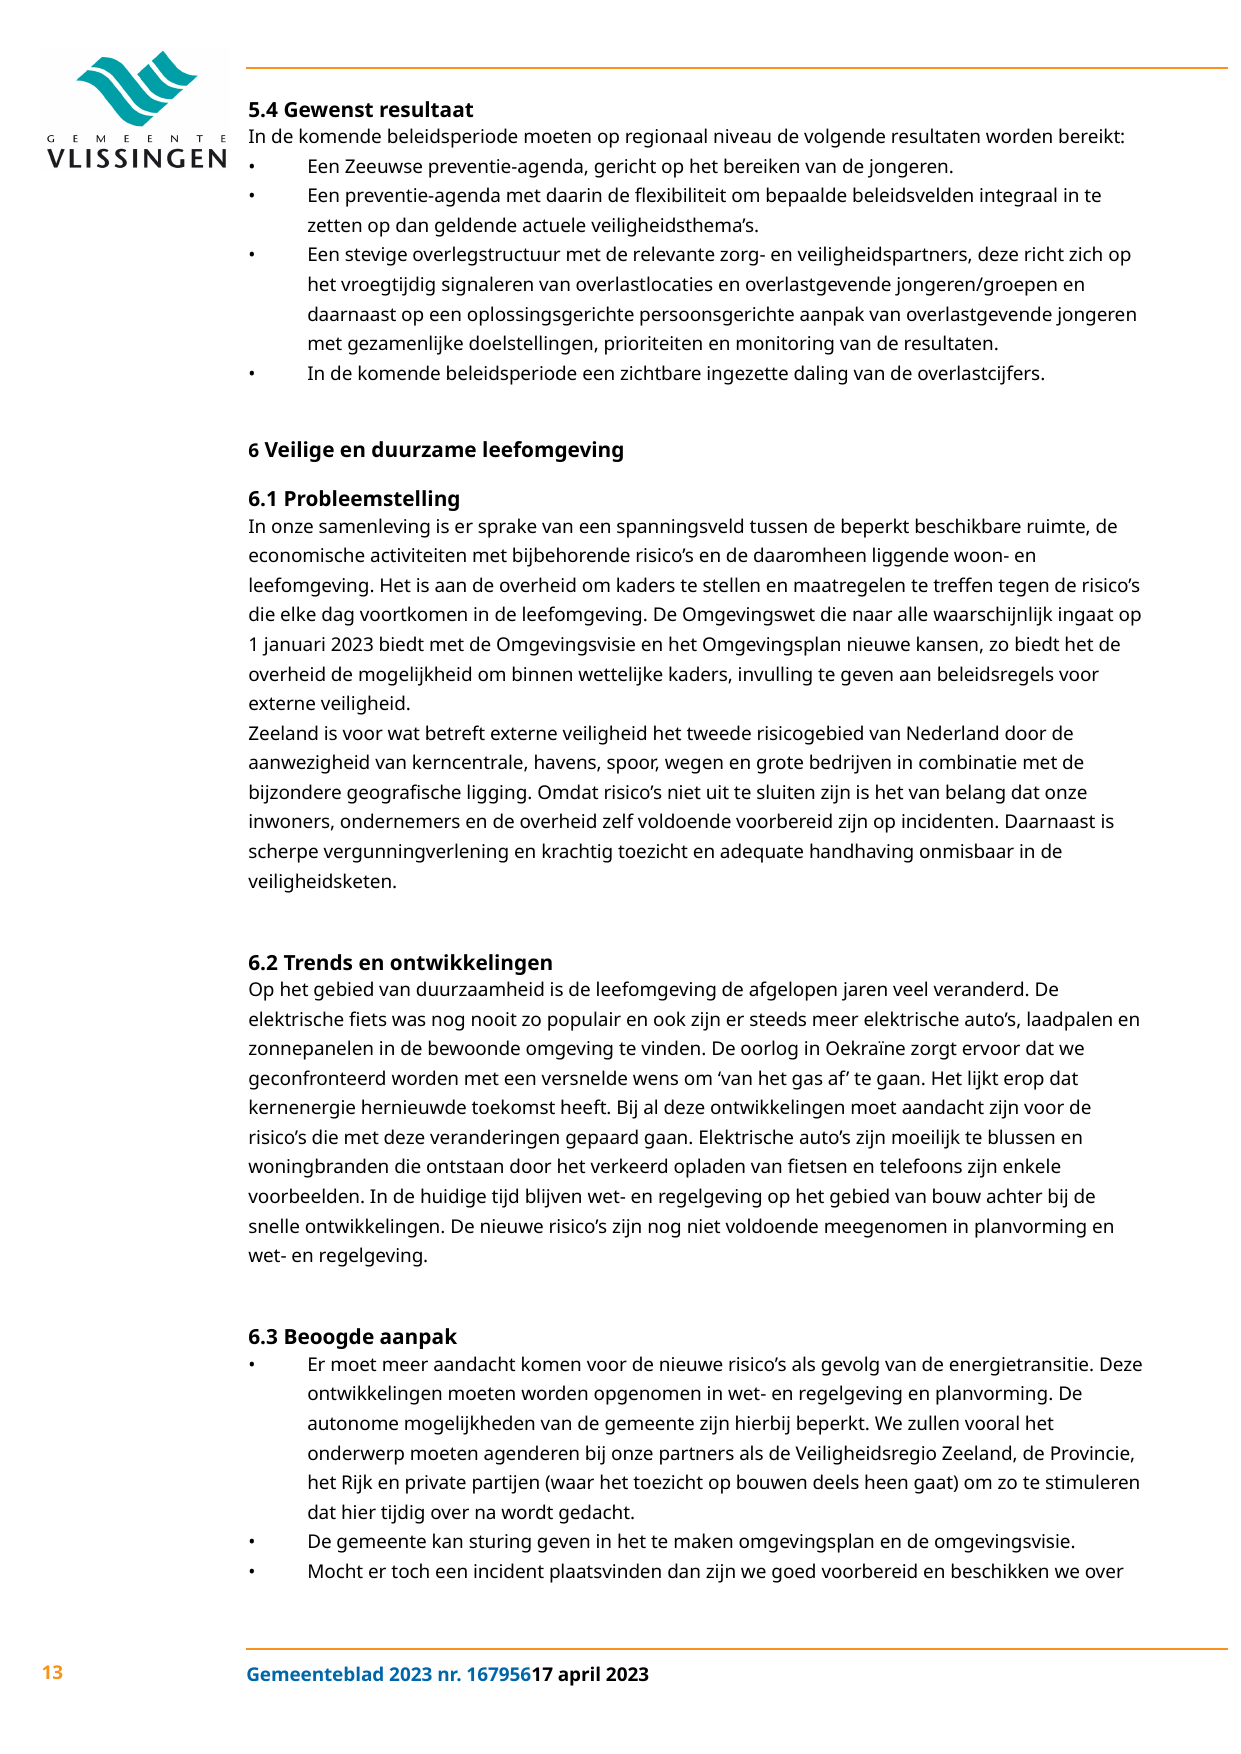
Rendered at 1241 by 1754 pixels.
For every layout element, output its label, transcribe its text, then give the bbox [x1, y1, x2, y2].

text 6.2 Trends en ontwikkelingen [248, 948, 1152, 976]
text 6.3 Beoogde aanpak [248, 1322, 1152, 1351]
list In de komende beleidsperiode een zichtbare ingezette daling van de overlastcijfers. [248, 360, 1152, 386]
text In de komende beleidsperiode moeten op regionaal niveau de volgende resultaten worden bereikt: [248, 123, 1152, 149]
picture [41, 47, 231, 172]
list Mocht er toch een incident plaatsvinden dan zijn we goed voorbereid en beschikken we over [248, 1558, 1152, 1584]
list Een Zeeuwse preventie-agenda, gericht op het bereiken van de jongeren. [248, 153, 1152, 178]
list De gemeente kan sturing geven in het te maken omgevingsplan en de omgevingsvisie. [248, 1528, 1152, 1554]
list Een stevige overlegstructuur met de relevante zorg- en veiligheidspartners, deze richt zich op het vroegtijdig signaleren van overlastlocaties en overlastgevende jongeren/groepen en daarnaast op een oplossingsgerichte persoonsgerichte aanpak van overlastgevende jongeren met gezamenlijke doelstellingen, prioriteiten en monitoring van de resultaten. [248, 242, 1152, 356]
text 5.4 Gewenst resultaat [248, 95, 1152, 123]
text Op het gebied van duurzaamheid is de leefomgeving de afgelopen jaren veel veranderd. De elektrische fiets was nog nooit zo populair en ook zijn er steeds meer elektrische auto’s, laadpalen en zonnepanelen in de bewoonde omgeving te vinden. De oorlog in Oekraïne zorgt ervoor dat we geconfronteerd worden met een versnelde wens om ‘van het gas af’ te gaan. Het lijkt erop dat kernenergie hernieuwde toekomst heeft. Bij al deze ontwikkelingen moet aandacht zijn voor de risico’s die met deze veranderingen gepaard gaan. Elektrische auto’s zijn moeilijk te blussen en woningbranden die ontstaan door het verkeerd opladen van fietsen en telefoons zijn enkele voorbeelden. In de huidige tijd blijven wet- en regelgeving op het gebied van bouw achter bij de snelle ontwikkelingen. De nieuwe risico’s zijn nog niet voldoende meegenomen in planvorming en wet- en regelgeving. [248, 976, 1152, 1268]
text 6 Veilige en duurzame leefomgeving [248, 435, 1152, 463]
text 6.1 Probleemstelling [248, 484, 1152, 513]
text Zeeland is voor wat betreft externe veiligheid het tweede risicogebied van Nederland door de aanwezigheid van kerncentrale, havens, spoor, wegen en grote bedrijven in combinatie met de bijzondere geografische ligging. Omdat risico’s niet uit te sluiten zijn is het van belang dat onze inwoners, ondernemers en de overheid zelf voldoende voorbereid zijn op incidenten. Daarnaast is scherpe vergunningverlening en krachtig toezicht en adequate handhaving onmisbaar in de veiligheidsketen. [248, 720, 1152, 893]
list Een preventie-agenda met daarin de flexibiliteit om bepaalde beleidsvelden integraal in te zetten op dan geldende actuele veiligheidsthema’s. [248, 182, 1152, 238]
list Er moet meer aandacht komen voor de nieuwe risico’s als gevolg van de energietransitie. Deze ontwikkelingen moeten worden opgenomen in wet- en regelgeving en planvorming. De autonome mogelijkheden van de gemeente zijn hierbij beperkt. We zullen vooral het onderwerp moeten agenderen bij onze partners als de Veiligheidsregio Zeeland, de Provincie, het Rijk en private partijen (waar het toezicht op bouwen deels heen gaat) om zo te stimuleren dat hier tijdig over na wordt gedacht. [248, 1351, 1152, 1524]
text In onze samenleving is er sprake van een spanningsveld tussen de beperkt beschikbare ruimte, de economische activiteiten met bijbehorende risico’s en de daaromheen liggende woon- en leefomgeving. Het is aan de overheid om kaders te stellen en maatregelen te treffen tegen de risico’s die elke dag voortkomen in de leefomgeving. De Omgevingswet die naar alle waarschijnlijk ingaat op 1 januari 2023 biedt met de Omgevingsvisie en het Omgevingsplan nieuwe kansen, zo biedt het de overheid de mogelijkheid om binnen wettelijke kaders, invulling te geven aan beleidsregels voor externe veiligheid. [248, 513, 1152, 716]
